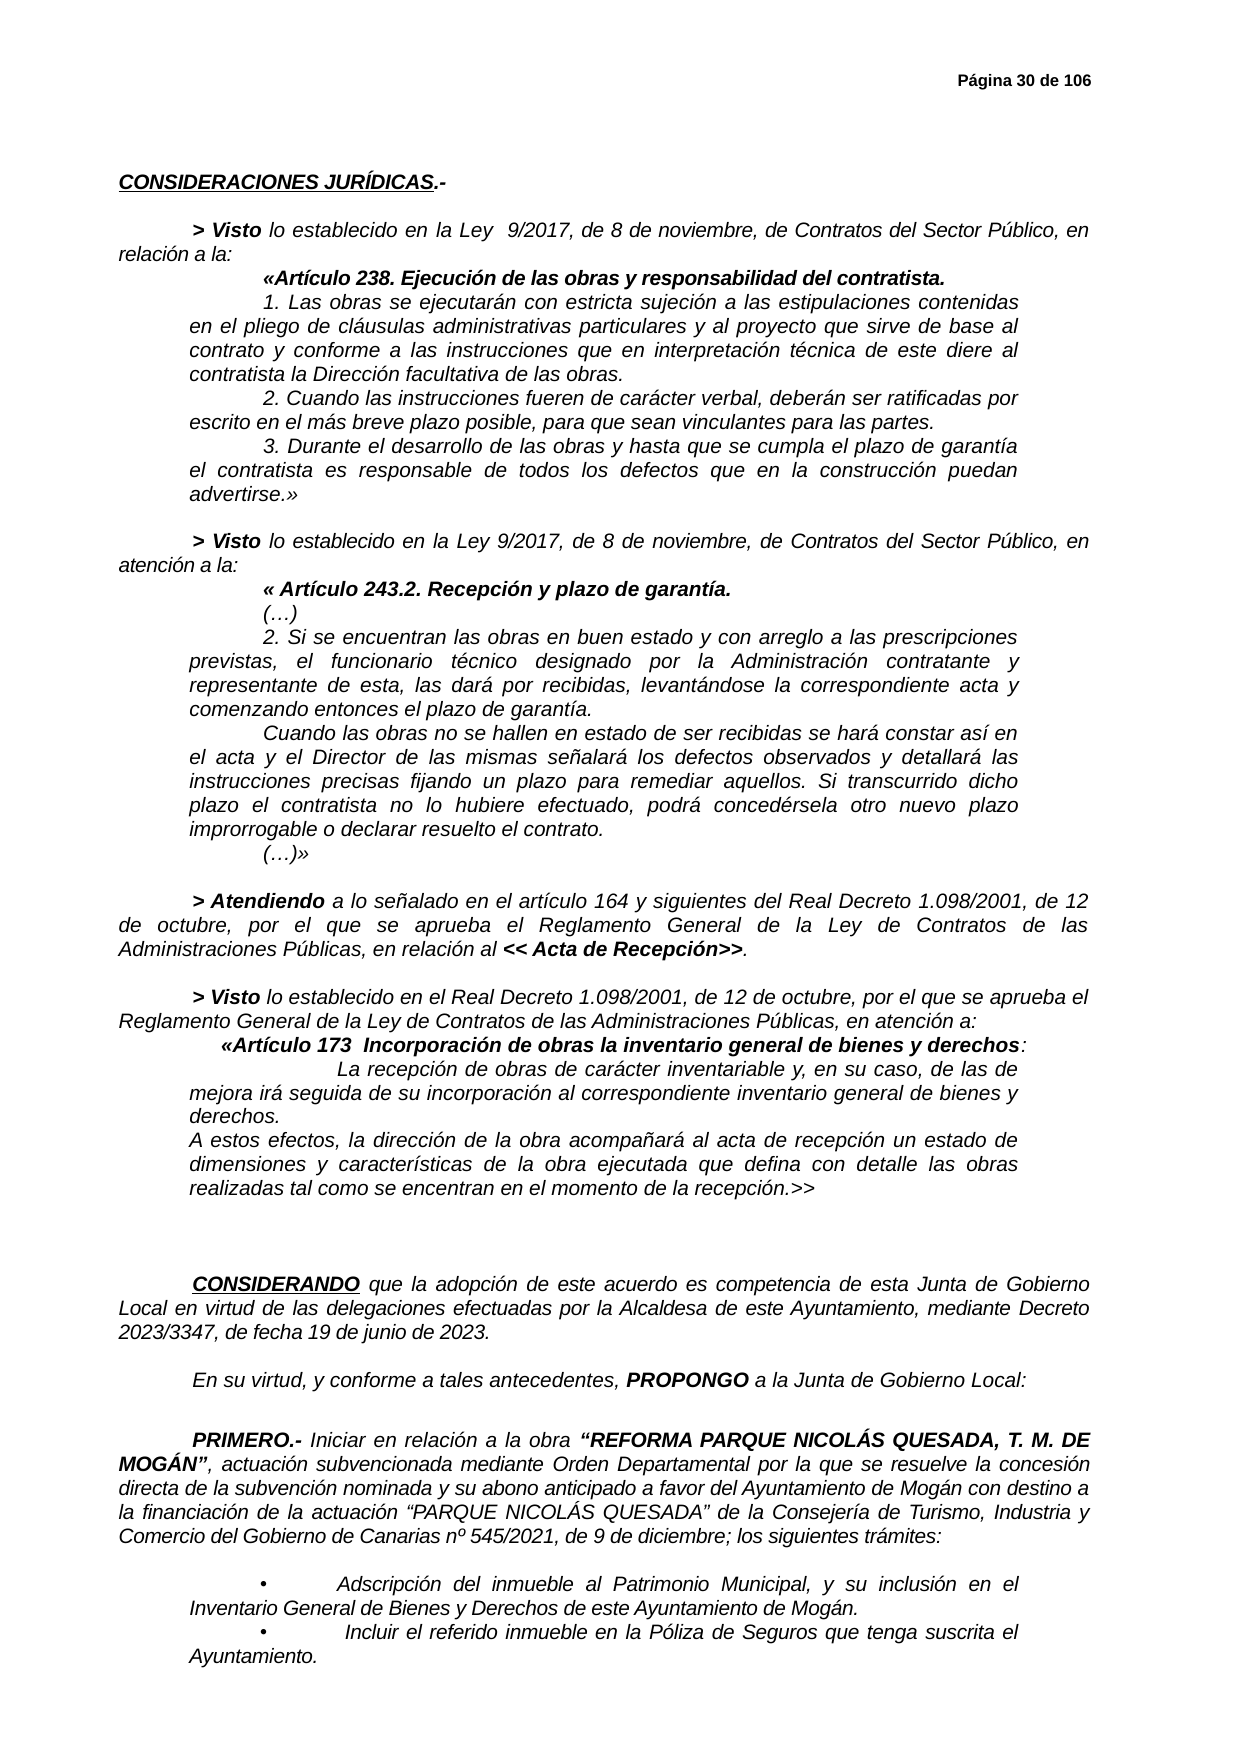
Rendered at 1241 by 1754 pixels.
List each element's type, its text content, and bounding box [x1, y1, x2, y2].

text CONSIDERACIONES JURÍDICAS.- [118, 170, 1092, 194]
text 2. Cuando las instrucciones fueren de carácter verbal, deberán ser ratificadas por escrito en el más breve plazo posible, para que sean vinculantes para las partes. [189, 386, 1022, 433]
text > Visto lo establecido en la Ley 9/2017, de 8 de noviembre, de Contratos del Sector Público, en relación a la: [118, 218, 1092, 266]
text (…)» [189, 841, 1022, 865]
text En su virtud, y conforme a tales antecedentes, PROPONGO a la Junta de Gobierno Local: [118, 1368, 1092, 1392]
text 3. Durante el desarrollo de las obras y hasta que se cumpla el plazo de garantía el contratista es responsable de todos los defectos que en la construcción puedan advertirse.» [189, 433, 1022, 505]
text PRIMERO.- Iniciar en relación a la obra “REFORMA PARQUE NICOLÁS QUESADA, T. M. DE MOGÁN”, actuación subvencionada mediante Orden Departamental por la que se resuelve la concesión directa de la subvención nominada y su abono anticipado a favor del Ayuntamiento de Mogán con destino a la financiación de la actuación “PARQUE NICOLÁS QUESADA” de la Consejería de Turismo, Industria y Comercio del Gobierno de Canarias nº 545/2021, de 9 de diciembre; los siguientes trámites: [118, 1428, 1092, 1548]
text La recepción de obras de carácter inventariable y, en su caso, de las de mejora irá seguida de su incorporación al correspondiente inventario general de bienes y derechos. [189, 1056, 1022, 1128]
list Incluir el referido inmueble en la Póliza de Seguros que tenga suscrita el Ayuntamiento. [189, 1619, 1022, 1668]
text «Artículo 238. Ejecución de las obras y responsabilidad del contratista. [189, 266, 1022, 290]
text (…) [189, 601, 1022, 625]
text CONSIDERANDO que la adopción de este acuerdo es competencia de esta Junta de Gobierno Local en virtud de las delegaciones efectuadas por la Alcaldesa de este Ayuntamiento, mediante Decreto 2023/3347, de fecha 19 de junio de 2023. [118, 1272, 1092, 1344]
text 2. Si se encuentran las obras en buen estado y con arreglo a las prescripciones previstas, el funcionario técnico designado por la Administración contratante y representante de esta, las dará por recibidas, levantándose la correspondiente acta y comenzando entonces el plazo de garantía. [189, 625, 1022, 721]
text « Artículo 243.2. Recepción y plazo de garantía. [189, 577, 1022, 601]
list Adscripción del inmueble al Patrimonio Municipal, y su inclusión en el Inventario General de Bienes y Derechos de este Ayuntamiento de Mogán. [189, 1572, 1022, 1619]
text A estos efectos, la dirección de la obra acompañará al acta de recepción un estado de dimensiones y características de la obra ejecutada que defina con detalle las obras realizadas tal como se encentran en el momento de la recepción.>> [189, 1128, 1022, 1200]
text > Visto lo establecido en el Real Decreto 1.098/2001, de 12 de octubre, por el que se aprueba el Reglamento General de la Ley de Contratos de las Administraciones Públicas, en atención a: [118, 984, 1092, 1032]
text 1. Las obras se ejecutarán con estricta sujeción a las estipulaciones contenidas en el pliego de cláusulas administrativas particulares y al proyecto que sirve de base al contrato y conforme a las instrucciones que en interpretación técnica de este diere al contratista la Dirección facultativa de las obras. [189, 290, 1022, 386]
text > Visto lo establecido en la Ley 9/2017, de 8 de noviembre, de Contratos del Sector Público, en atención a la: [118, 529, 1092, 577]
text «Artículo 173 Incorporación de obras la inventario general de bienes y derechos: [118, 1032, 1092, 1056]
text Cuando las obras no se hallen en estado de ser recibidas se hará constar así en el acta y el Director de las mismas señalará los defectos observados y detallará las instrucciones precisas fijando un plazo para remediar aquellos. Si transcurrido dicho plazo el contratista no lo hubiere efectuado, podrá concedérsela otro nuevo plazo improrrogable o declarar resuelto el contrato. [189, 721, 1022, 841]
text > Atendiendo a lo señalado en el artículo 164 y siguientes del Real Decreto 1.098/2001, de 12 de octubre, por el que se aprueba el Reglamento General de la Ley de Contratos de las Administraciones Públicas, en relación al << Acta de Recepción>>. [118, 889, 1092, 961]
